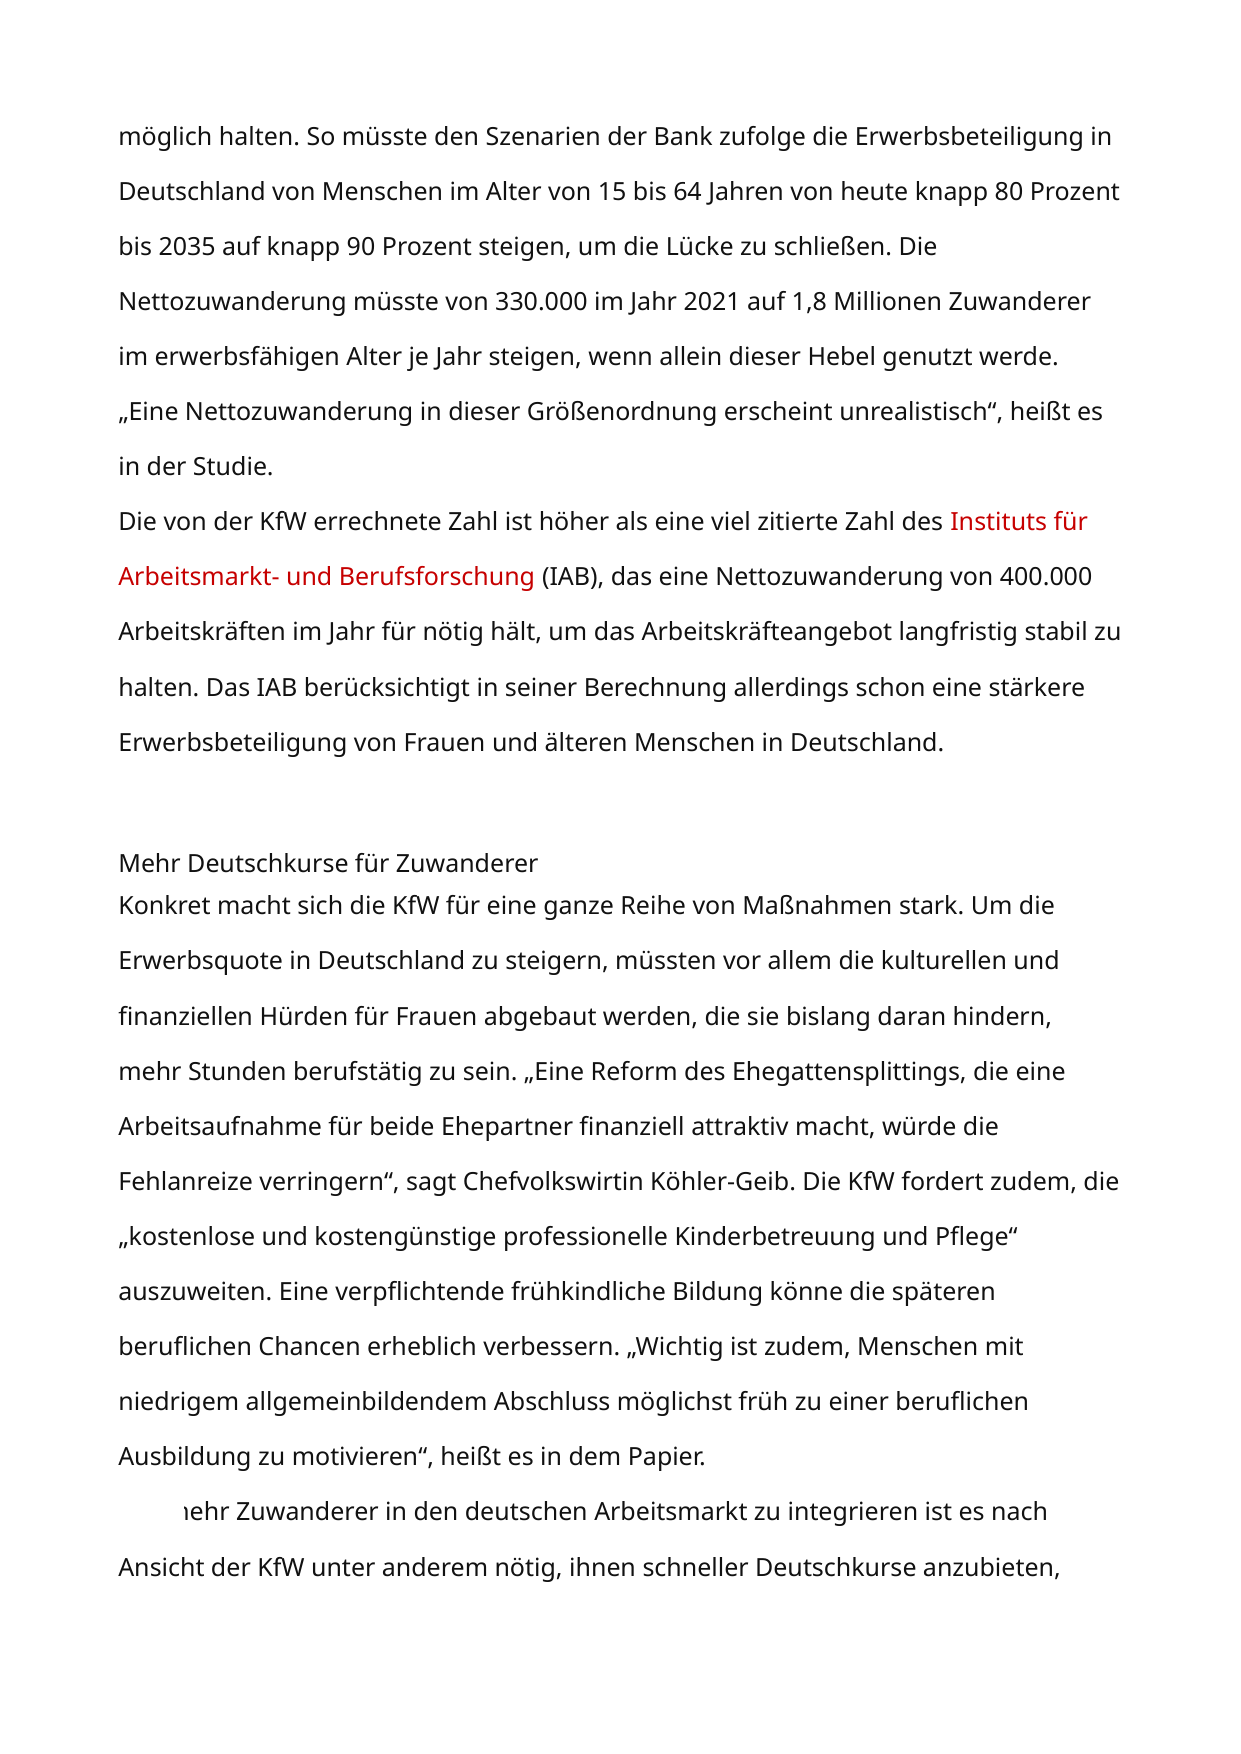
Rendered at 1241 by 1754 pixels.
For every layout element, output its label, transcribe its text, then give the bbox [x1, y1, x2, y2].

subtitle Mehr Deutschkurse für Zuwanderer [118, 845, 1122, 879]
text Die von der KfW errechnete Zahl ist höher als eine viel zitierte Zahl des Instituts für Arbeitsmarkt- und Berufsforschung (IAB), das eine Nettozuwanderung von 400.000 Arbeitskräften im Jahr für nötig hält, um das Arbeitskräfteangebot langfristig stabil zu halten. Das IAB berücksichtigt in seiner Berechnung allerdings schon eine stärkere Erwerbsbeteiligung von Frauen und älteren Menschen in Deutschland. [118, 504, 1122, 758]
text Konkret macht sich die KfW für eine ganze Reihe von Maßnahmen stark. Um die Erwerbsquote in Deutschland zu steigern, müssten vor allem die kulturellen und finanziellen Hürden für Frauen abgebaut werden, die sie bislang daran hindern, mehr Stunden berufstätig zu sein. „Eine Reform des Ehegattensplittings, die eine Arbeitsaufnahme für beide Ehepartner finanziell attraktiv macht, würde die Fehlanreize verringern“, sagt Chefvolkswirtin Köhler-Geib. Die KfW fordert zudem, die „kostenlose und kostengünstige professionelle Kinderbetreuung und Pflege“ auszuweiten. Eine verpflichtende frühkindliche Bildung könne die späteren beruflichen Chancen erheblich verbessern. „Wichtig ist zudem, Menschen mit niedrigem allgemeinbildendem Abschluss möglichst früh zu einer beruflichen Ausbildung zu motivieren“, heißt es in dem Papier. [118, 888, 1122, 1473]
text möglich halten. So müsste den Szenarien der Bank zufolge die Erwerbsbeteiligung in Deutschland von Menschen im Alter von 15 bis 64 Jahren von heute knapp 80 Prozent bis 2035 auf knapp 90 Prozent steigen, um die Lücke zu schließen. Die Nettozuwanderung müsste von 330.000 im Jahr 2021 auf 1,8 Millionen Zuwanderer im erwerbsfähigen Alter je Jahr steigen, wenn allein dieser Hebel genutzt werde. „Eine Nettozuwanderung in dieser Größenordnung erscheint unrealistisch“, heißt es in der Studie. [118, 118, 1122, 483]
text Um mehr Zuwanderer in den deutschen Arbeitsmarkt zu integrieren ist es nach Ansicht der KfW unter anderem nötig, ihnen schneller Deutschkurse anzubieten, [118, 1494, 1122, 1583]
